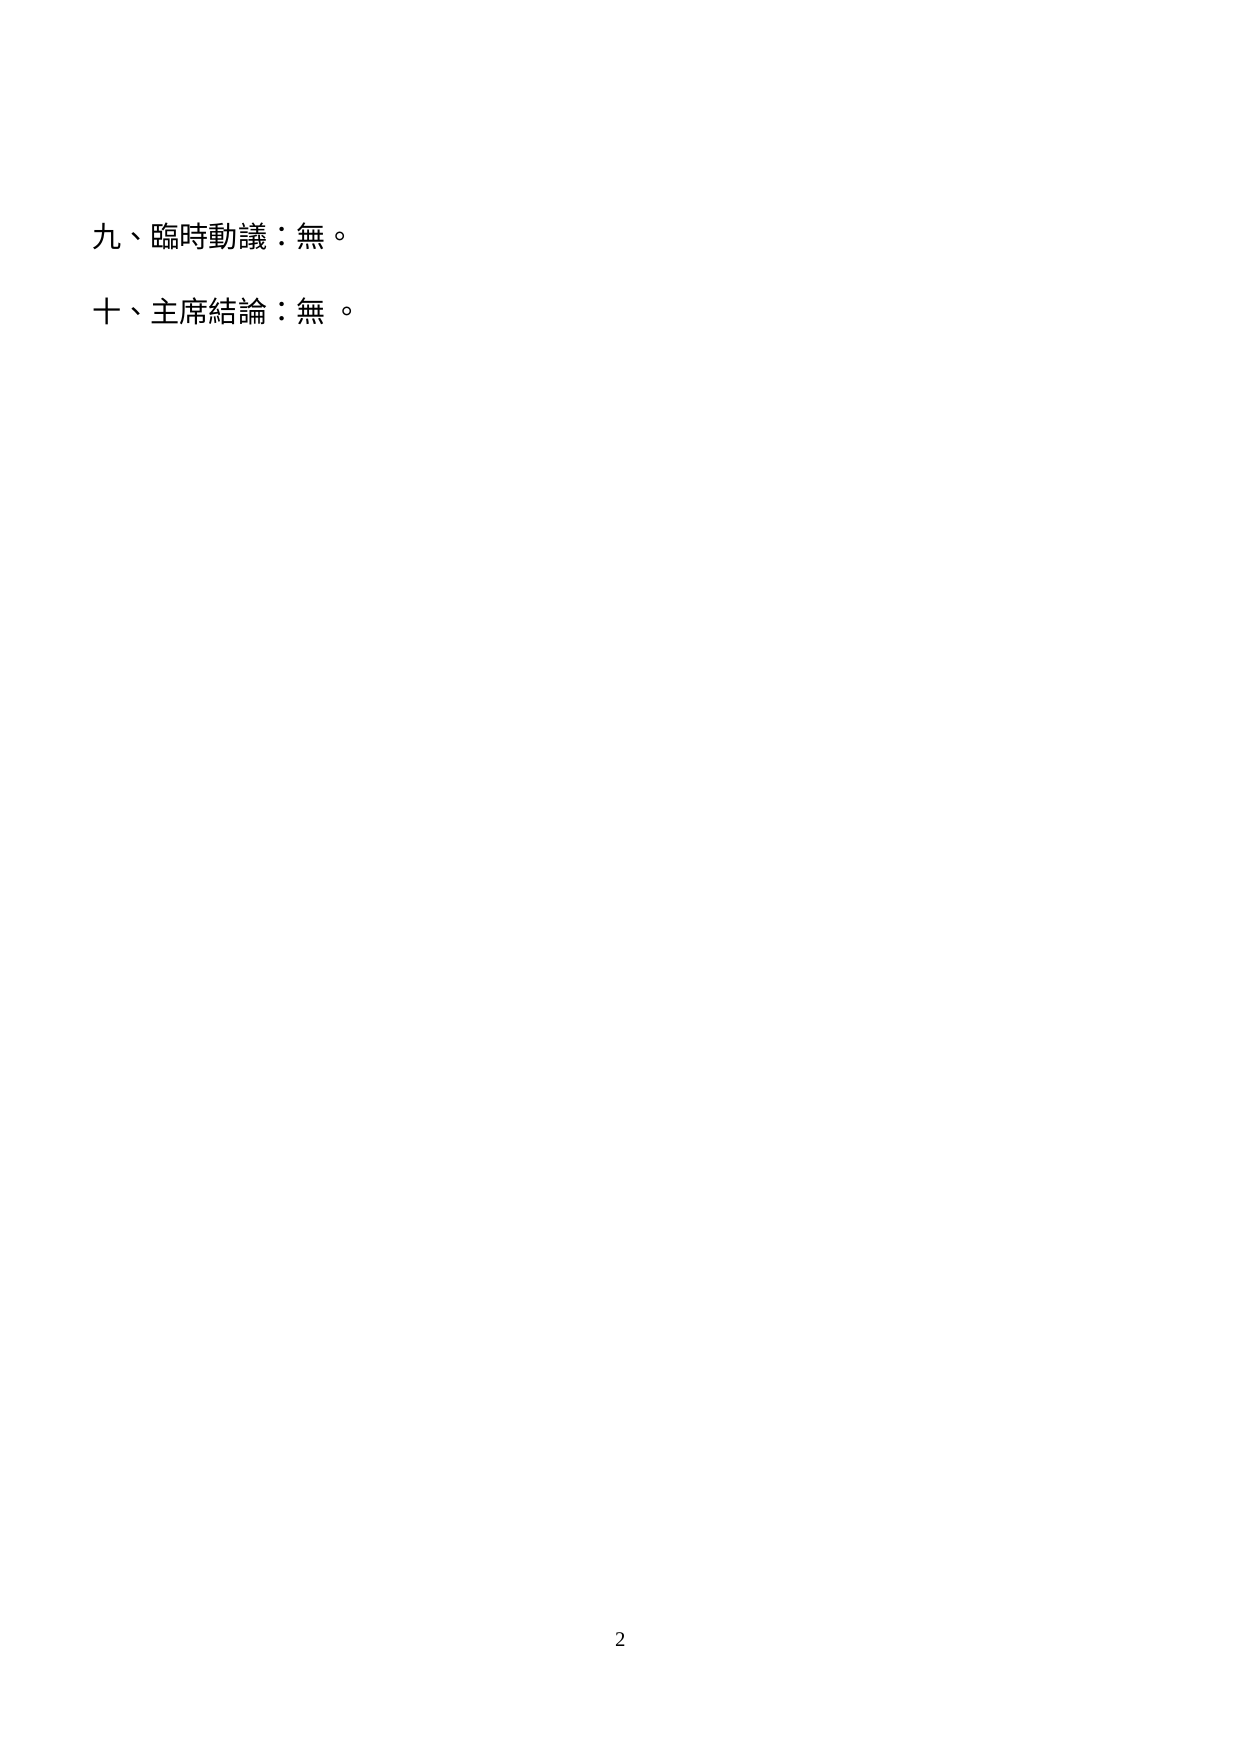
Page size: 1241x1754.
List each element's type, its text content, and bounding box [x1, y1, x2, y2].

text 十、主席結論：無 。 [77, 266, 1163, 341]
text 九、臨時動議：無。 [77, 191, 1163, 266]
